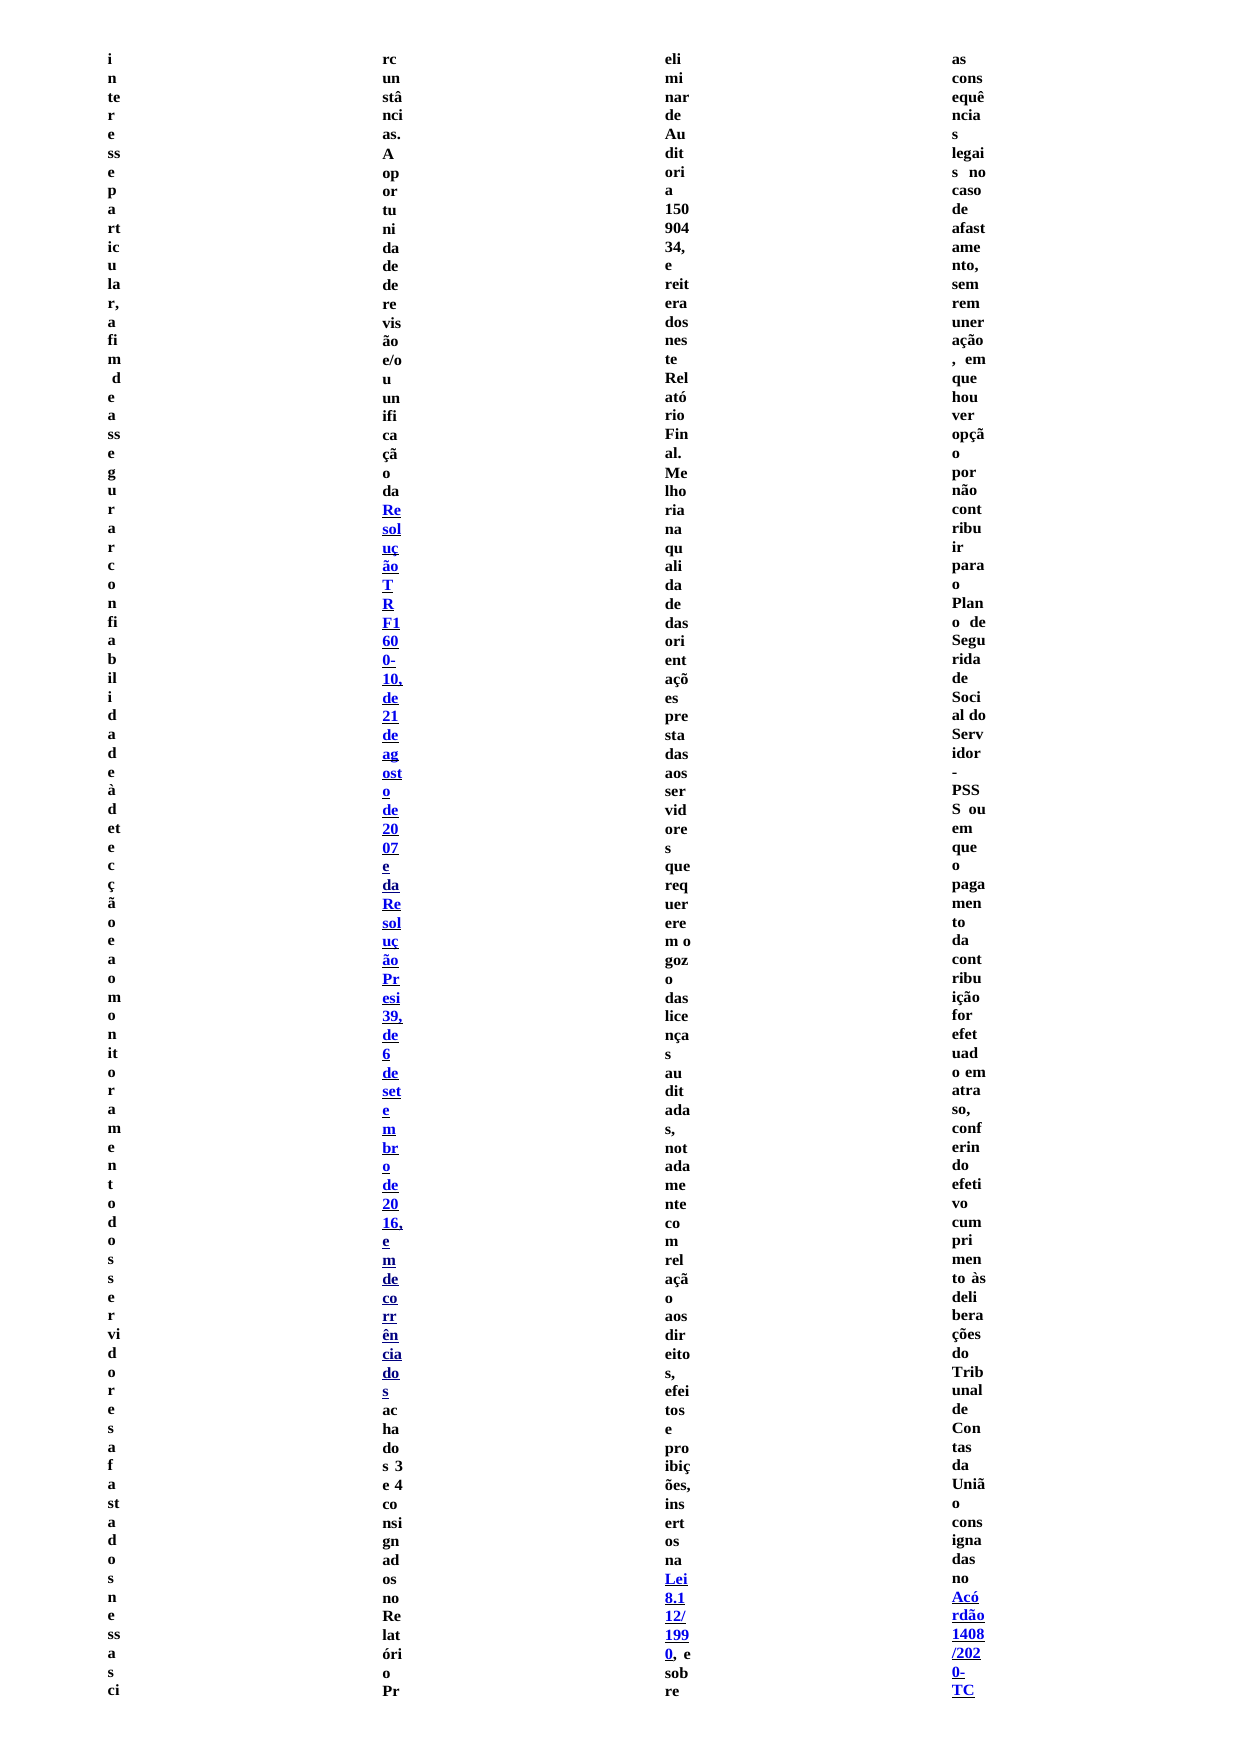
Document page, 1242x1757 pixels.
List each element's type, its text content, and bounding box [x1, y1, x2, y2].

text eliminar de Auditoria 15090434, e reiterados neste Relatório Final. [664, 50, 690, 462]
text interesse particular, a fim de assegurar confiabilidade à detecção e ao monitoramento dos servidores afastados nessas ci [107, 50, 121, 1699]
text Melhoria na qualidade das orientações prestadas aos servidores que requererem o gozo das licenças auditadas, notadamente com relação aos direitos, efeitos e proibições, insertos na Lei 8.112/1990, e sobre [664, 463, 691, 1700]
text de 6 de setembro de 2016, [382, 1024, 403, 1229]
text em decorrência dos achados 3 e 4 consignados no Relatório Pr [382, 1230, 403, 1700]
text de 21 de agosto de 2007 e da Resolução Presi 39, [382, 686, 403, 1023]
text rcunstâncias. [382, 50, 403, 143]
text A oportunidade de revisão e/ou unificação da Resolução TRF1 600-10, [382, 145, 403, 685]
text as consequências legais no caso de afastamento, sem remuneração, em que houver opção por não contribuir para o Plano de Seguridade Social do Servidor - PSSS ou em que o pagamento da contribuição for efetuado em atraso, conferindo efetivo cumprimento às deliberações do Tribunal de Contas da União consignadas no Acórdão 1408/2020-TC [952, 50, 986, 1699]
